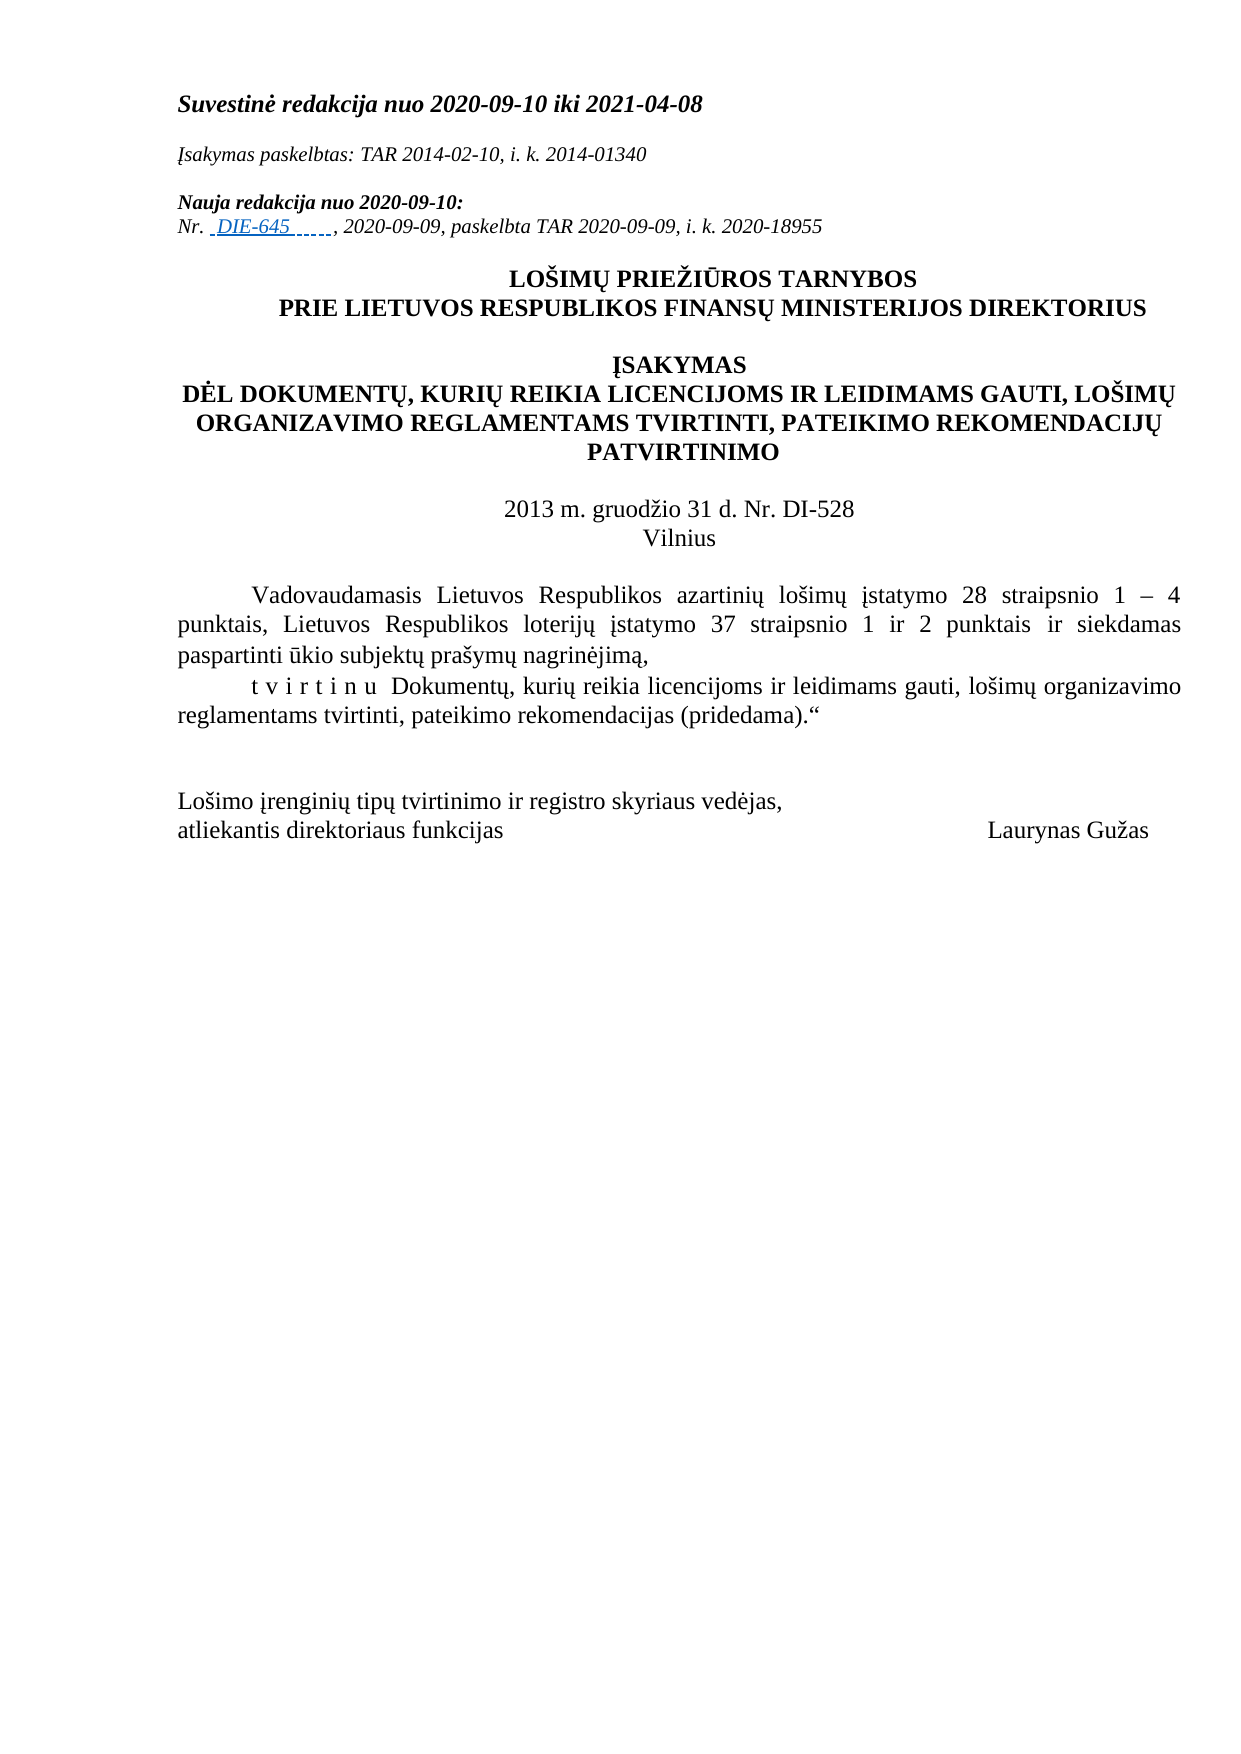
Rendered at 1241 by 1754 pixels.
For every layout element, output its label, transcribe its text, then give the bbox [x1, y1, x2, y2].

text Įsakymas paskelbtas: TAR 2014-02-10, i. k. 2014-01340 [177, 141, 1181, 166]
text 2013 m. gruodžio 31 d. Nr. DI-528 [177, 494, 1181, 523]
text DĖL DOKUMENTŲ, KURIŲ REIKIA LICENCIJOMS IR LEIDIMAMS GAUTI, LOŠIMŲ ORGANIZAVIMO REGLAMENTAMS TVIRTINTI, PATEIKIMO REKOMENDACIJŲ [177, 379, 1181, 437]
text ĮSAKYMAS [177, 350, 1181, 379]
text Vadovaudamasis Lietuvos Respublikos azartinių lošimų įstatymo 28 straipsnio 1 – 4 punktais, Lietuvos Respublikos loterijų įstatymo 37 straipsnio 1 ir 2 punktais ir siekdamas paspartinti ūkio subjektų prašymų nagrinėjimą, [177, 580, 1181, 671]
text t v i r t i n u Dokumentų, kurių reikia licencijoms ir leidimams gauti, lošimų organizavimo reglamentams tvirtinti, pateikimo rekomendacijas (pridedama).“ [177, 671, 1181, 729]
text Suvestinė redakcija nuo 2020-09-10 iki 2021-04-08 [177, 89, 1181, 117]
text Vilnius [177, 523, 1181, 552]
text Lošimo įrenginių tipų tvirtinimo ir registro skyriaus vedėjas, [177, 786, 1181, 815]
text atliekantis direktoriaus funkcijas Laurynas Gužas [177, 815, 1181, 844]
text LOŠIMŲ PRIEŽIŪROS TARNYBOS [177, 264, 1181, 293]
text PRIE LIETUVOS RESPUBLIKOS FINANSŲ MINISTERIJOS DIREKTORIUS [177, 293, 1181, 322]
text Nr. DIE-645 , 2020-09-09, paskelbta TAR 2020-09-09, i. k. 2020-18955 [177, 214, 1181, 238]
text Nauja redakcija nuo 2020-09-10: [177, 189, 1181, 214]
text PATVIRTINIMO [177, 437, 1181, 465]
